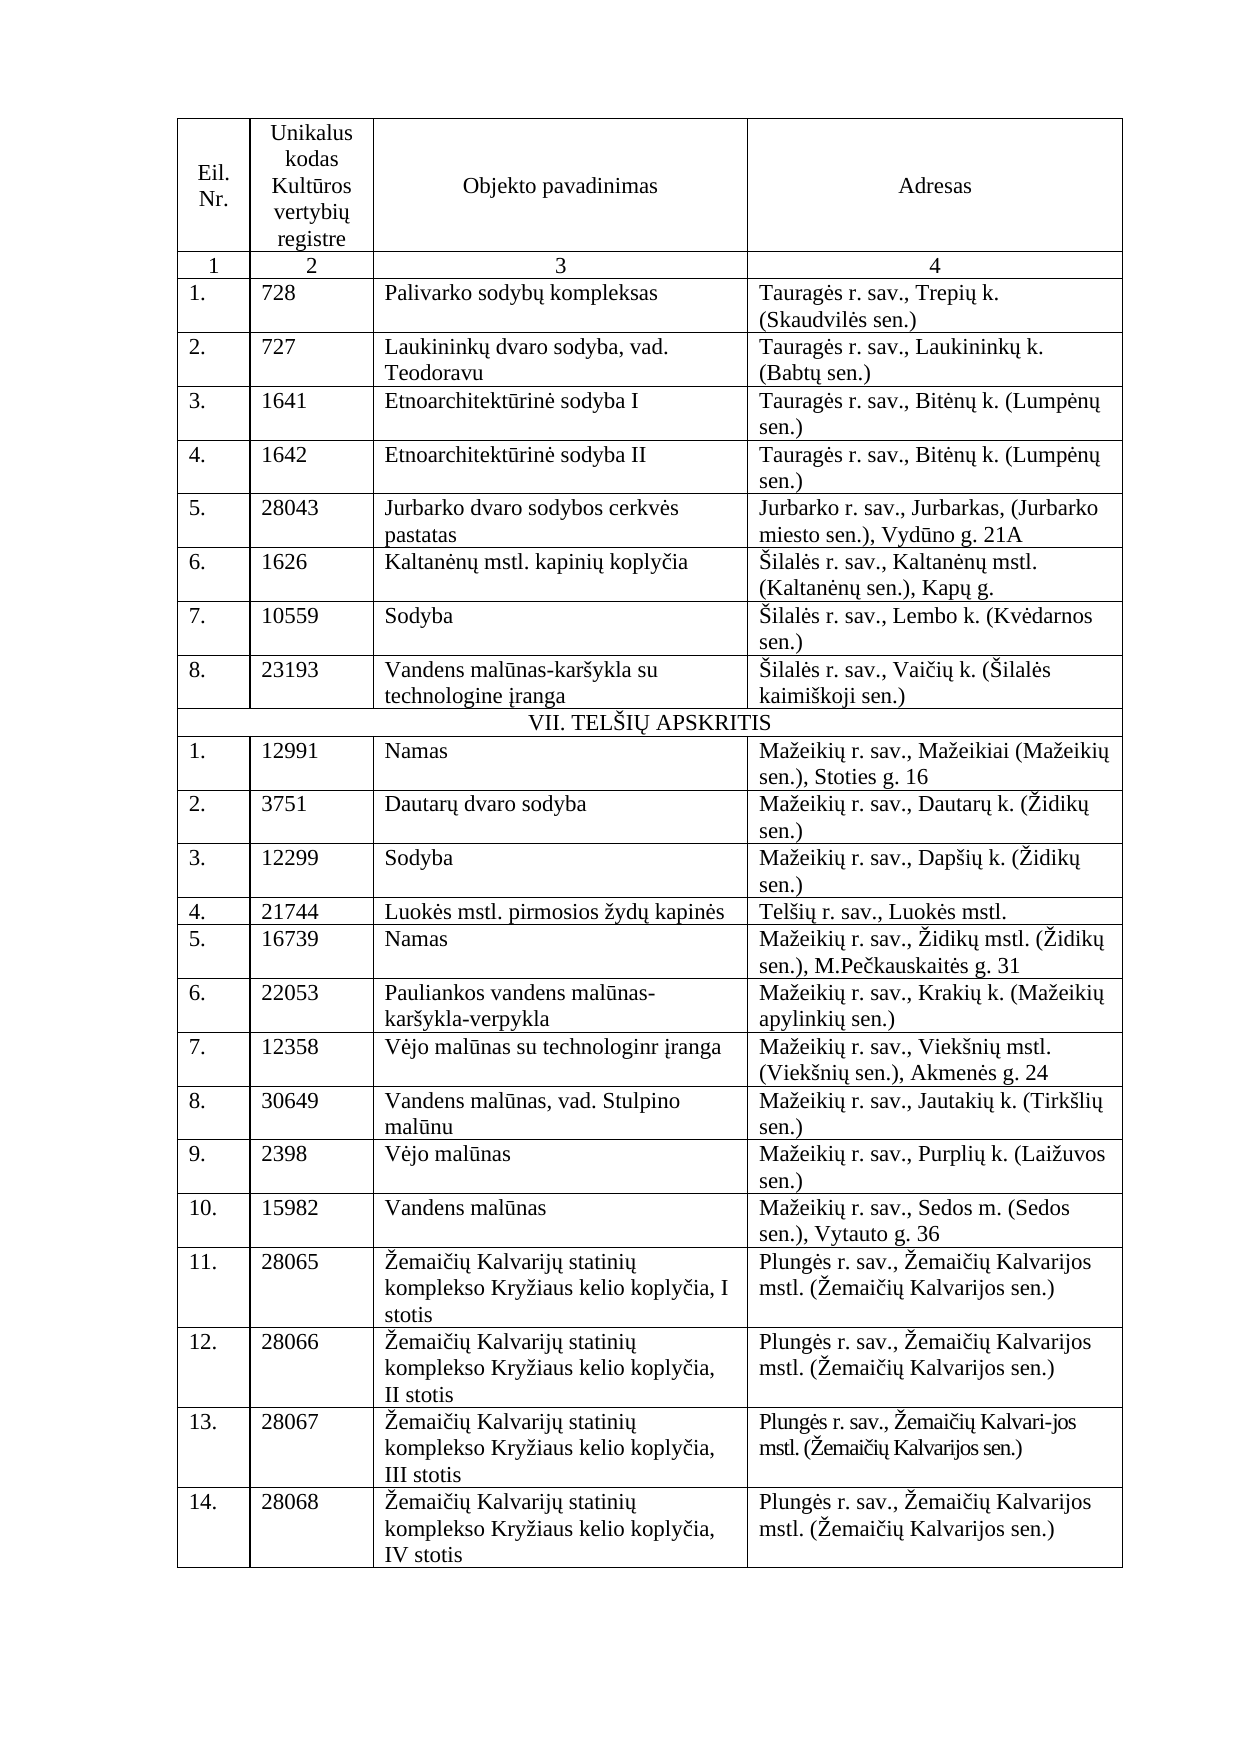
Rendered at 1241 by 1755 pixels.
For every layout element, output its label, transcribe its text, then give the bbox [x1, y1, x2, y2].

table_cell Žemaičių Kalvarijų statinių komplekso Kryžiaus kelio koplyčia, I stotis [374, 1248, 747, 1327]
table_cell Plungės r. sav., Žemaičių Kalvari-jos mstl. (Žemaičių Kalvarijos sen.) [748, 1408, 1122, 1487]
table_cell Mažeikių r. sav., Dautarų k. (Židikų sen.) [748, 791, 1122, 843]
table_cell 1. [178, 737, 249, 789]
table_cell 2. [178, 333, 249, 386]
table_cell Vandens malūnas [374, 1194, 747, 1247]
table_cell 1. [178, 279, 249, 332]
table_cell Pauliankos vandens malūnas-karšykla-verpykla [374, 979, 747, 1032]
table_cell 2398 [251, 1140, 373, 1193]
table_header Adresas [748, 119, 1122, 251]
table_cell 28068 [251, 1488, 373, 1567]
table_cell Tauragės r. sav., Laukininkų k. (Babtų sen.) [748, 333, 1122, 386]
table_cell Plungės r. sav., Žemaičių Kalvarijos mstl. (Žemaičių Kalvarijos sen.) [748, 1328, 1122, 1407]
table_cell Luokės mstl. pirmosios žydų kapinės [374, 898, 747, 924]
table_cell Laukininkų dvaro sodyba, vad. Teodoravu [374, 333, 747, 386]
table_cell 728 [251, 279, 373, 332]
table_cell 28066 [251, 1328, 373, 1407]
table_cell Namas [374, 737, 747, 789]
table_cell 28067 [251, 1408, 373, 1487]
table_cell Dautarų dvaro sodyba [374, 791, 747, 843]
table_cell Tauragės r. sav., Trepių k. (Skaudvilės sen.) [748, 279, 1122, 332]
table_cell Šilalės r. sav., Vaičių k. (Šilalės kaimiškoji sen.) [748, 656, 1122, 708]
table_cell 6. [178, 548, 249, 601]
table_cell Žemaičių Kalvarijų statinių komplekso Kryžiaus kelio koplyčia, IV stotis [374, 1488, 747, 1567]
table_cell 6. [178, 979, 249, 1032]
table_cell Jurbarko r. sav., Jurbarkas, (Jurbarko miesto sen.), Vydūno g. 21A [748, 494, 1122, 547]
table_cell 1 [178, 252, 249, 278]
table_cell 4. [178, 898, 249, 924]
table_cell Mažeikių r. sav., Židikų mstl. (Židikų sen.), M.Pečkauskaitės g. 31 [748, 925, 1122, 978]
table_cell 3. [178, 844, 249, 897]
table_cell 2. [178, 791, 249, 843]
table_cell Vandens malūnas-karšykla su technologine įranga [374, 656, 747, 708]
table_cell 7. [178, 1033, 249, 1086]
table_cell 12991 [251, 737, 373, 789]
table_cell Mažeikių r. sav., Krakių k. (Mažeikių apylinkių sen.) [748, 979, 1122, 1032]
table_header Unikalus kodas Kultūros vertybių registre [251, 119, 373, 251]
table_cell 13. [178, 1408, 249, 1487]
table_cell Plungės r. sav., Žemaičių Kalvarijos mstl. (Žemaičių Kalvarijos sen.) [748, 1488, 1122, 1567]
table_cell 8. [178, 1087, 249, 1139]
table_cell Sodyba [374, 844, 747, 897]
table_cell Telšių r. sav., Luokės mstl. [748, 898, 1122, 924]
table_cell Kaltanėnų mstl. kapinių koplyčia [374, 548, 747, 601]
table_cell Šilalės r. sav., Lembo k. (Kvėdarnos sen.) [748, 602, 1122, 654]
table_header Objekto pavadinimas [374, 119, 747, 251]
table_cell Mažeikių r. sav., Jautakių k. (Tirkšlių sen.) [748, 1087, 1122, 1139]
table_cell Žemaičių Kalvarijų statinių komplekso Kryžiaus kelio koplyčia, II stotis [374, 1328, 747, 1407]
table_cell 5. [178, 925, 249, 978]
table_cell 15982 [251, 1194, 373, 1247]
table_cell Etnoarchitektūrinė sodyba I [374, 387, 747, 439]
table_cell 10. [178, 1194, 249, 1247]
table_cell Namas [374, 925, 747, 978]
table_cell 8. [178, 656, 249, 708]
table_cell Mažeikių r. sav., Mažeikiai (Mažeikių sen.), Stoties g. 16 [748, 737, 1122, 789]
table_cell Žemaičių Kalvarijų statinių komplekso Kryžiaus kelio koplyčia, III stotis [374, 1408, 747, 1487]
table_cell Palivarko sodybų kompleksas [374, 279, 747, 332]
table_cell 4 [748, 252, 1122, 278]
table_cell 12358 [251, 1033, 373, 1086]
table_cell 23193 [251, 656, 373, 708]
table_cell Tauragės r. sav., Bitėnų k. (Lumpėnų sen.) [748, 441, 1122, 493]
table_cell 1626 [251, 548, 373, 601]
table_cell 2 [251, 252, 373, 278]
table_cell Mažeikių r. sav., Dapšių k. (Židikų sen.) [748, 844, 1122, 897]
table_cell Tauragės r. sav., Bitėnų k. (Lumpėnų sen.) [748, 387, 1122, 439]
table_cell 30649 [251, 1087, 373, 1139]
table_header Eil. Nr. [178, 119, 249, 251]
table_cell 12. [178, 1328, 249, 1407]
table_cell Vandens malūnas, vad. Stulpino malūnu [374, 1087, 747, 1139]
table_cell 14. [178, 1488, 249, 1567]
table_cell Vėjo malūnas su technologinr įranga [374, 1033, 747, 1086]
table_cell Šilalės r. sav., Kaltanėnų mstl. (Kaltanėnų sen.), Kapų g. [748, 548, 1122, 601]
table_cell Mažeikių r. sav., Viekšnių mstl. (Viekšnių sen.), Akmenės g. 24 [748, 1033, 1122, 1086]
table_cell 16739 [251, 925, 373, 978]
table_cell Mažeikių r. sav., Sedos m. (Sedos sen.), Vytauto g. 36 [748, 1194, 1122, 1247]
table_cell 4. [178, 441, 249, 493]
table_cell 21744 [251, 898, 373, 924]
table_cell 5. [178, 494, 249, 547]
table_cell 10559 [251, 602, 373, 654]
table_cell 9. [178, 1140, 249, 1193]
table_cell Plungės r. sav., Žemaičių Kalvarijos mstl. (Žemaičių Kalvarijos sen.) [748, 1248, 1122, 1327]
table_cell 12299 [251, 844, 373, 897]
table_cell Mažeikių r. sav., Purplių k. (Laižuvos sen.) [748, 1140, 1122, 1193]
table_cell 3 [374, 252, 747, 278]
table_cell 28043 [251, 494, 373, 547]
table_cell Sodyba [374, 602, 747, 654]
table_cell 3751 [251, 791, 373, 843]
table_cell 22053 [251, 979, 373, 1032]
table_cell 11. [178, 1248, 249, 1327]
table_cell 1642 [251, 441, 373, 493]
table_cell 1641 [251, 387, 373, 439]
table_cell VII. TELŠIŲ APSKRITIS [178, 709, 1122, 736]
table_cell 727 [251, 333, 373, 386]
table_cell Etnoarchitektūrinė sodyba II [374, 441, 747, 493]
table_cell 3. [178, 387, 249, 439]
table_cell Jurbarko dvaro sodybos cerkvės pastatas [374, 494, 747, 547]
table_cell Vėjo malūnas [374, 1140, 747, 1193]
table_cell 7. [178, 602, 249, 654]
table_cell 28065 [251, 1248, 373, 1327]
